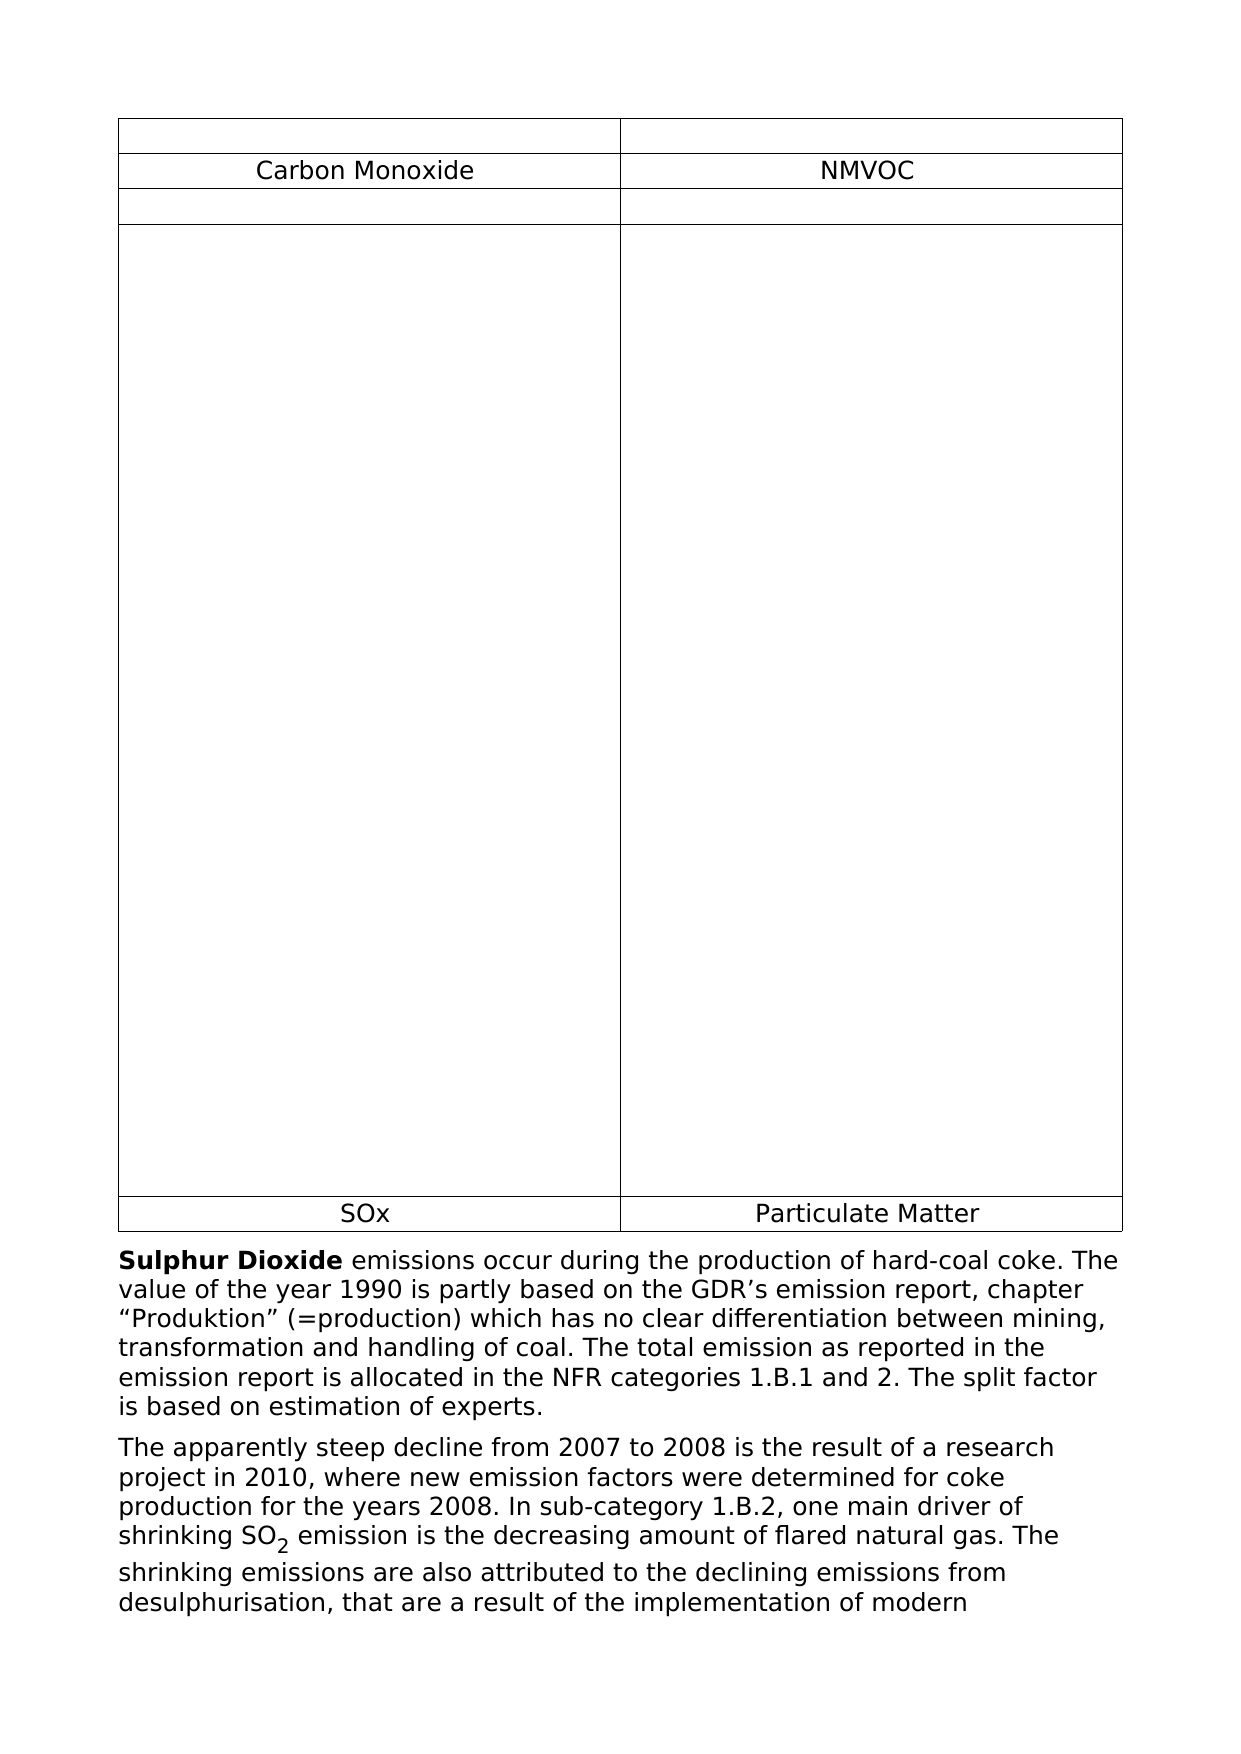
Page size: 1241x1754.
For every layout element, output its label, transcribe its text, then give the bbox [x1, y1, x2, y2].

table_cell NMVOC [621, 154, 1122, 188]
text Sulphur Dioxide emissions occur during the production of hard-coal coke. The value of the year 1990 is partly based on the GDR’s emission report, chapter “Produktion” (=production) which has no clear differentiation between mining, transformation and handling of coal. The total emission as reported in the emission report is allocated in the NFR categories 1.B.1 and 2. The split factor is based on estimation of experts. [118, 1246, 1122, 1421]
table_cell [621, 225, 1122, 1196]
text The apparently steep decline from 2007 to 2008 is the result of a research project in 2010, where new emission factors were determined for coke production for the years 2008. In sub-category 1.B.2, one main driver of shrinking SO2 emission is the decreasing amount of flared natural gas. The shrinking emissions are also attributed to the declining emissions from desulphurisation, that are a result of the implementation of modern [118, 1433, 1122, 1617]
table_cell [621, 189, 1122, 223]
table_cell [119, 189, 620, 223]
table_cell Particulate Matter [621, 1197, 1122, 1231]
table_cell [119, 225, 620, 1196]
table_cell Carbon Monoxide [119, 154, 620, 188]
table_header [119, 119, 620, 153]
table_header [621, 119, 1122, 153]
table_cell SOx [119, 1197, 620, 1231]
